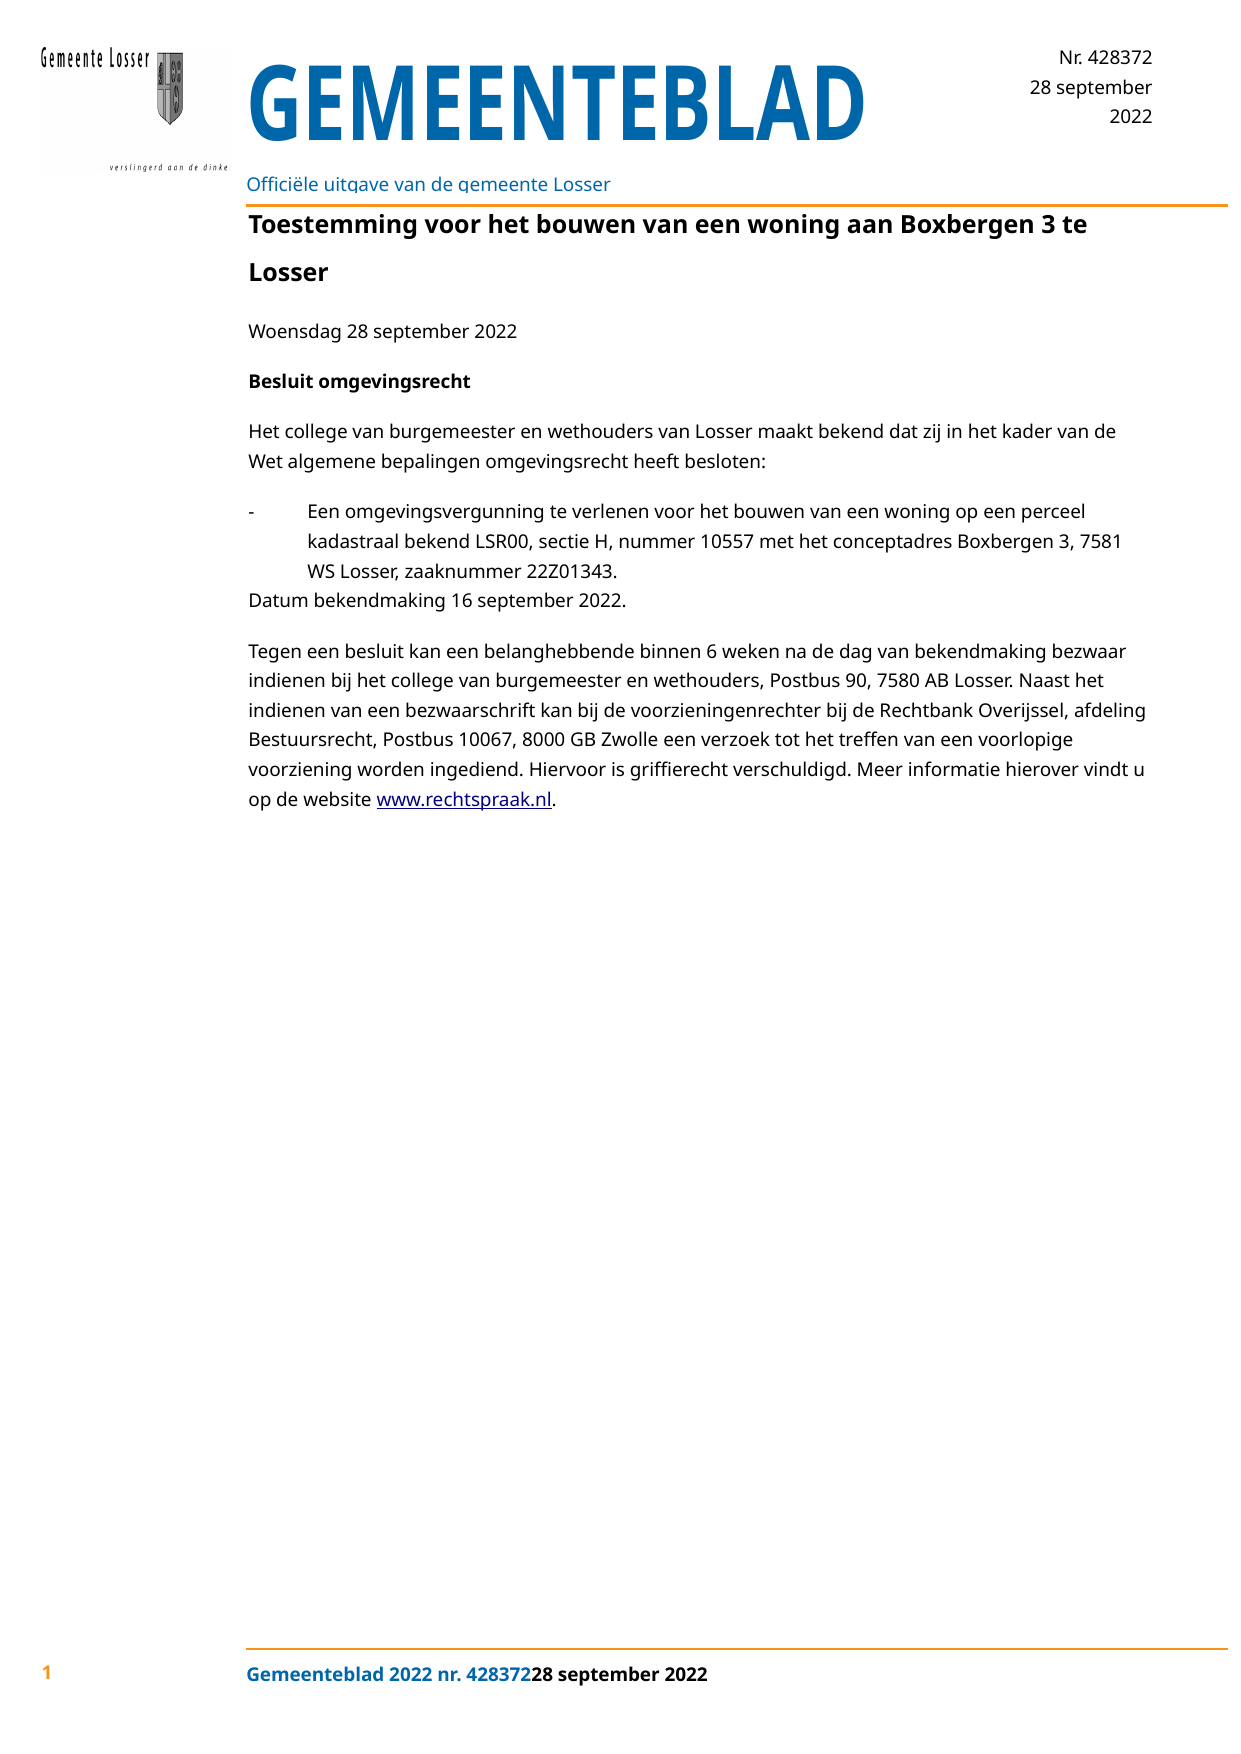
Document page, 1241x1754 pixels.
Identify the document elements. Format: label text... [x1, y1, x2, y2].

text Toestemming voor het bouwen van een woning aan Boxbergen 3 te Losser [248, 207, 1152, 288]
text Besluit omgevingsrecht [248, 368, 1152, 394]
list Een omgevingsvergunning te verlenen voor het bouwen van een woning op een perceel kadastraal bekend LSR00, sectie H, nummer 10557 met het conceptadres Boxbergen 3, 7581 WS Losser, zaaknummer 22Z01343. [248, 499, 1152, 584]
text Het college van burgemeester en wethouders van Losser maakt bekend dat zij in het kader van de Wet algemene bepalingen omgevingsrecht heeft besloten: [248, 419, 1152, 474]
text Woensdag 28 september 2022 [248, 318, 1152, 344]
text Tegen een besluit kan een belanghebbende binnen 6 weken na de dag van bekendmaking bezwaar indienen bij het college van burgemeester en wethouders, Postbus 90, 7580 AB Losser. Naast het indienen van een bezwaarschrift kan bij de voorzieningenrechter bij de Rechtbank Overijssel, afdeling Bestuursrecht, Postbus 10067, 8000 GB Zwolle een verzoek tot het treffen van een voorlopige voorziening worden ingediend. Hiervoor is griffierecht verschuldigd. Meer informatie hierover vindt u op de website www.rechtspraak.nl. [248, 638, 1152, 812]
text Datum bekendmaking 16 september 2022. [248, 587, 1152, 613]
picture [41, 47, 231, 172]
